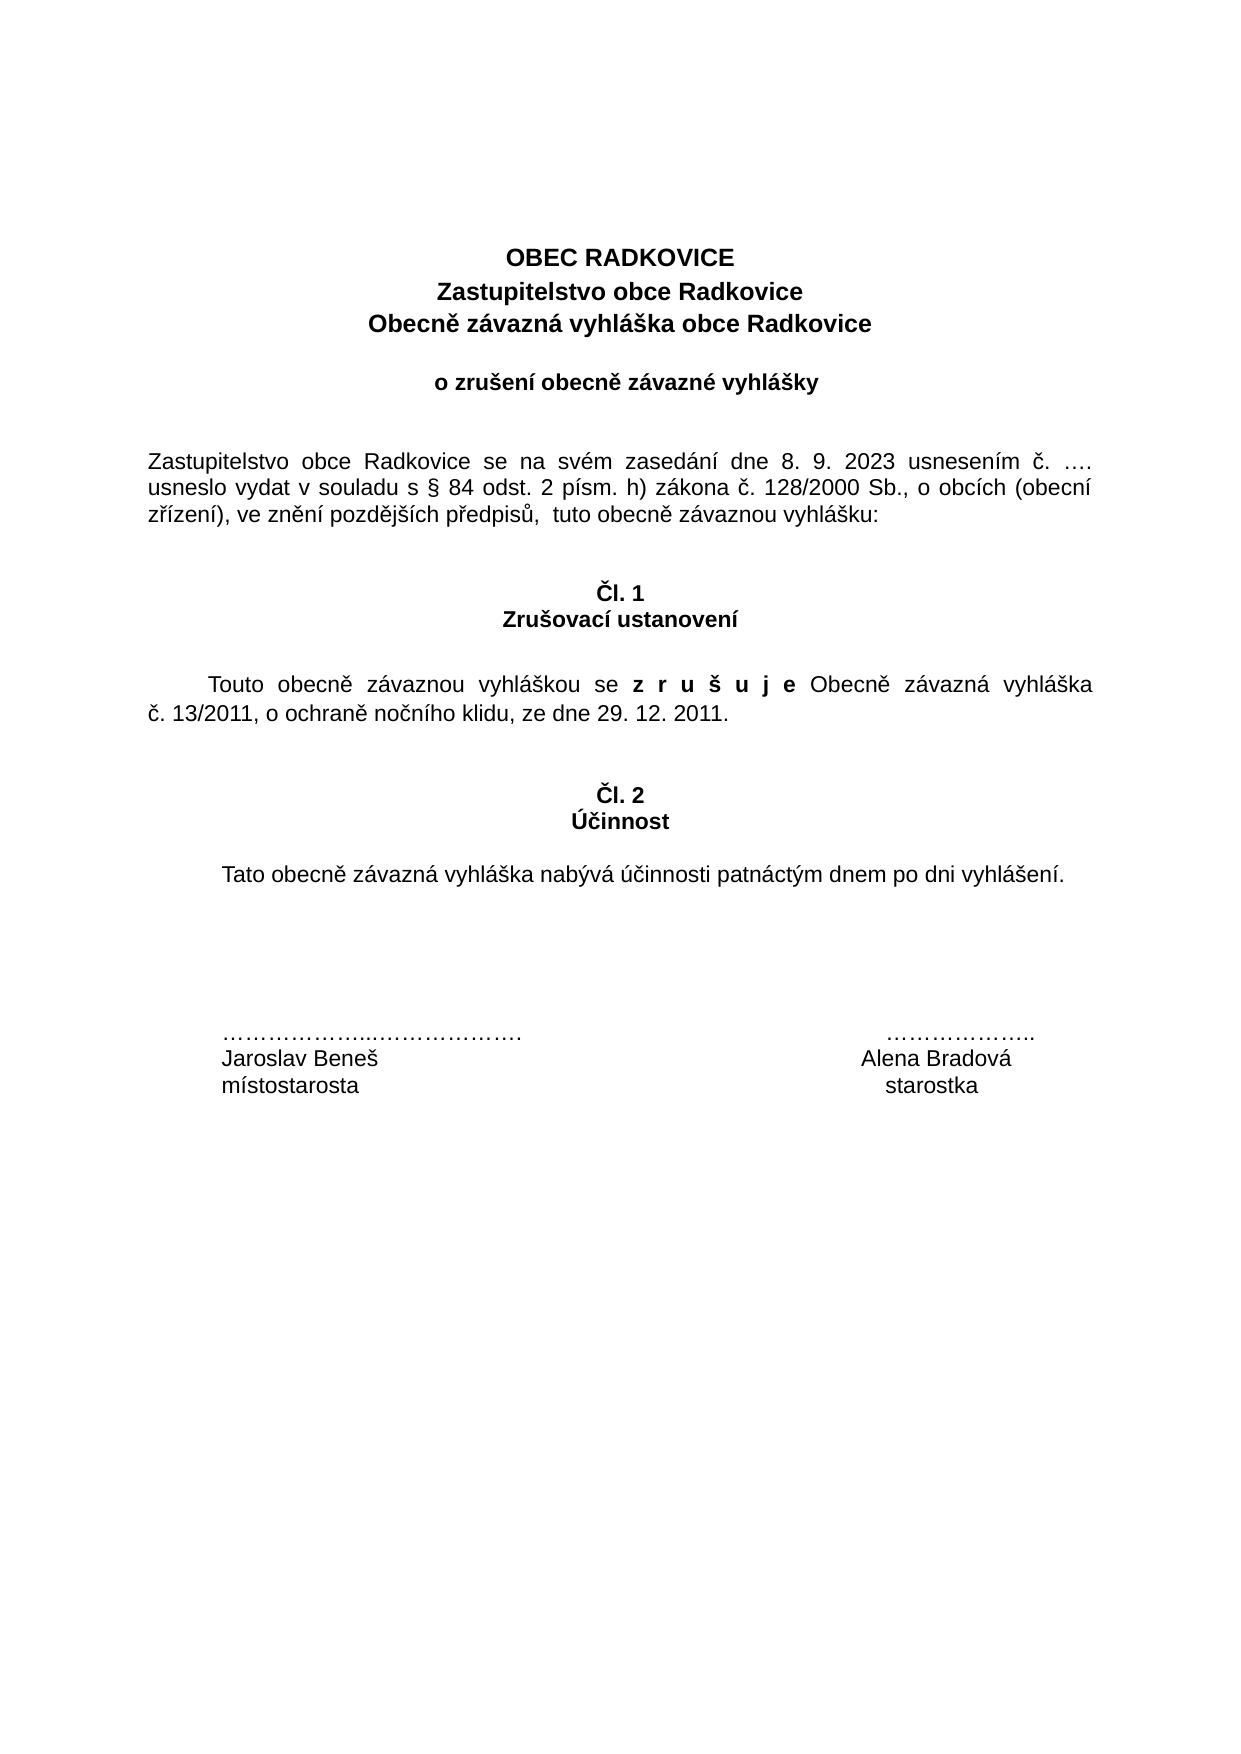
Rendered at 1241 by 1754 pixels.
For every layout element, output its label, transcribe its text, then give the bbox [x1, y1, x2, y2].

text OBEC RADKOVICE [148, 243, 1093, 272]
text Zastupitelstvo obce Radkovice se na svém zasedání dne 8. 9. 2023 usnesením č. …. usneslo vydat v souladu s § 84 odst. 2 písm. h) zákona č. 128/2000 Sb., o obcích (obecní zřízení), ve znění pozdějších předpisů, tuto obecně závaznou vyhlášku: [148, 448, 1093, 527]
text Čl. 1 [148, 580, 1093, 606]
text Zastupitelstvo obce Radkovice [148, 276, 1093, 305]
subtitle Účinnost [148, 808, 1093, 834]
subtitle Zrušovací ustanovení [148, 606, 1093, 632]
text ………………...………………. ……………….. [221, 1019, 1093, 1045]
text o zrušení obecně závazné vyhlášky [148, 369, 1093, 395]
text Tato obecně závazná vyhláška nabývá účinnosti patnáctým dnem po dni vyhlášení. [148, 861, 1093, 887]
text místostarosta starostka [221, 1072, 1093, 1098]
text Touto obecně závaznou vyhláškou se z r u š u j e Obecně závazná vyhláška č. 13/2011, o ochraně nočního klidu, ze dne 29. 12. 2011. [148, 671, 1093, 727]
text Jaroslav Beneš Alena Bradová [148, 1045, 1093, 1072]
text Obecně závazná vyhláška obce Radkovice [148, 309, 1093, 338]
text Čl. 2 [148, 782, 1093, 808]
